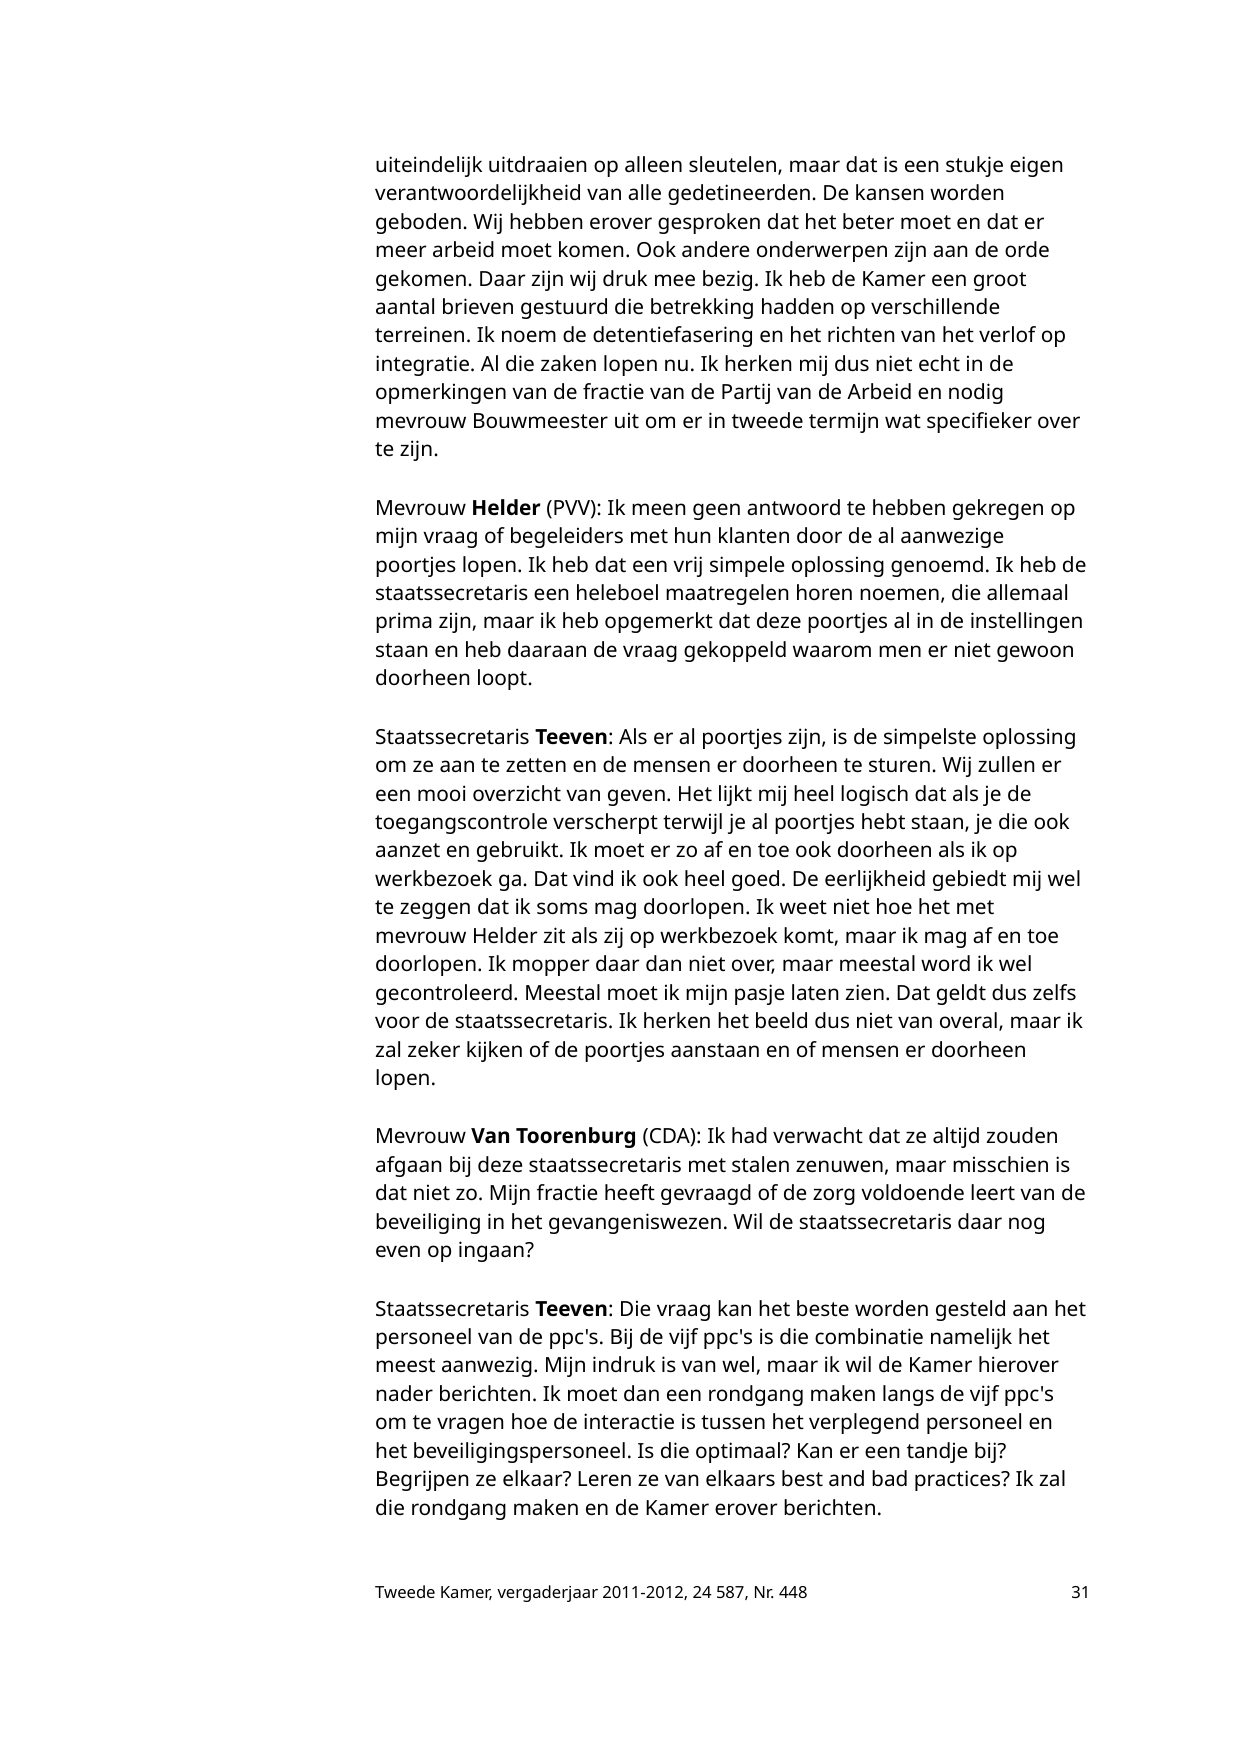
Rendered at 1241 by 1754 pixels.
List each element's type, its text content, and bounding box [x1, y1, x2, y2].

text uiteindelijk uitdraaien op alleen sleutelen, maar dat is een stukje eigen verantwoordelijkheid van alle gedetineerden. De kansen worden geboden. Wij hebben erover gesproken dat het beter moet en dat er meer arbeid moet komen. Ook andere onderwerpen zijn aan de orde gekomen. Daar zijn wij druk mee bezig. Ik heb de Kamer een groot aantal brieven gestuurd die betrekking hadden op verschillende terreinen. Ik noem de detentiefasering en het richten van het verlof op integratie. Al die zaken lopen nu. Ik herken mij dus niet echt in de opmerkingen van de fractie van de Partij van de Arbeid en nodig mevrouw Bouwmeester uit om er in tweede termijn wat specifieker over te zijn. [375, 150, 1090, 463]
text Mevrouw Van Toorenburg (CDA): Ik had verwacht dat ze altijd zouden afgaan bij deze staatssecretaris met stalen zenuwen, maar misschien is dat niet zo. Mijn fractie heeft gevraagd of de zorg voldoende leert van de beveiliging in het gevangeniswezen. Wil de staatssecretaris daar nog even op ingaan? [375, 1122, 1090, 1264]
text Staatssecretaris Teeven: Die vraag kan het beste worden gesteld aan het personeel van de ppc's. Bij de vijf ppc's is die combinatie namelijk het meest aanwezig. Mijn indruk is van wel, maar ik wil de Kamer hierover nader berichten. Ik moet dan een rondgang maken langs de vijf ppc's om te vragen hoe de interactie is tussen het verplegend personeel en het beveiligingspersoneel. Is die optimaal? Kan er een tandje bij? Begrijpen ze elkaar? Leren ze van elkaars best and bad practices? Ik zal die rondgang maken en de Kamer erover berichten. [375, 1294, 1090, 1521]
text Mevrouw Helder (PVV): Ik meen geen antwoord te hebben gekregen op mijn vraag of begeleiders met hun klanten door de al aanwezige poortjes lopen. Ik heb dat een vrij simpele oplossing genoemd. Ik heb de staatssecretaris een heleboel maatregelen horen noemen, die allemaal prima zijn, maar ik heb opgemerkt dat deze poortjes al in de instellingen staan en heb daaraan de vraag gekoppeld waarom men er niet gewoon doorheen loopt. [375, 493, 1090, 692]
text Staatssecretaris Teeven: Als er al poortjes zijn, is de simpelste oplossing om ze aan te zetten en de mensen er doorheen te sturen. Wij zullen er een mooi overzicht van geven. Het lijkt mij heel logisch dat als je de toegangscontrole verscherpt terwijl je al poortjes hebt staan, je die ook aanzet en gebruikt. Ik moet er zo af en toe ook doorheen als ik op werkbezoek ga. Dat vind ik ook heel goed. De eerlijkheid gebiedt mij wel te zeggen dat ik soms mag doorlopen. Ik weet niet hoe het met mevrouw Helder zit als zij op werkbezoek komt, maar ik mag af en toe doorlopen. Ik mopper daar dan niet over, maar meestal word ik wel gecontroleerd. Meestal moet ik mijn pasje laten zien. Dat geldt dus zelfs voor de staatssecretaris. Ik herken het beeld dus niet van overal, maar ik zal zeker kijken of de poortjes aanstaan en of mensen er doorheen lopen. [375, 722, 1090, 1092]
